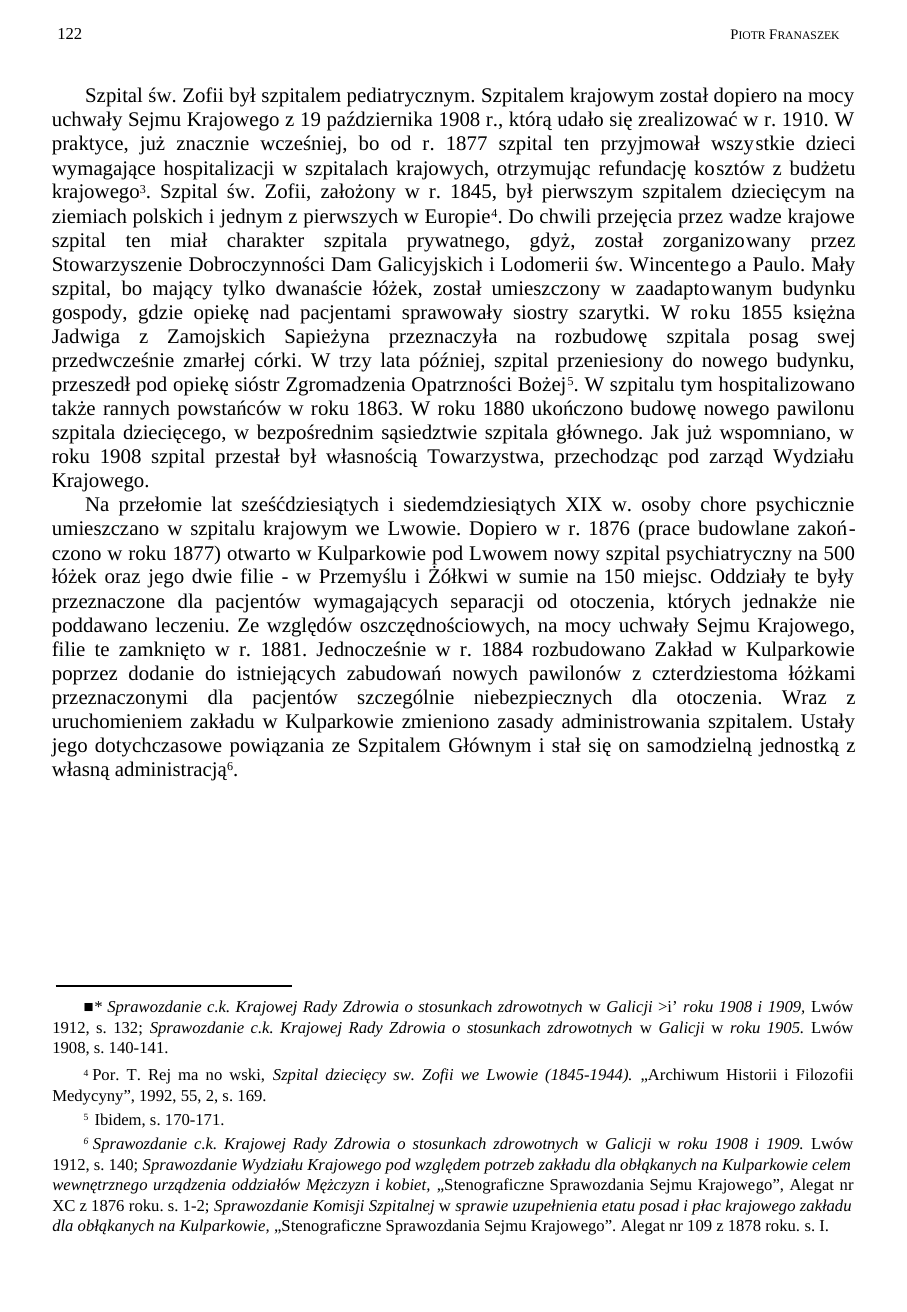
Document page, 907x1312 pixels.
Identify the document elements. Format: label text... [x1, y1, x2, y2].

text 4 Por. T. Rej ma no wski, Szpital dziecięcy sw. Zofii we Lwowie (1845-1944). „Archiwum Historii i Filozo­fii Medycyny”, 1992, 55, 2, s. 169. [52, 1065, 853, 1105]
text Szpital św. Zofii był szpitalem pediatrycznym. Szpitalem krajowym został dopiero na mocy uchwały Sejmu Krajowego z 19 października 1908 r., którą udało się zrealizować w r. 1910. W praktyce, już znacznie wcześniej, bo od r. 1877 szpital ten przyjmował wszy­stkie dzieci wymagające hospitalizacji w szpitalach krajowych, otrzymując refundację ko­sztów z budżetu krajowego3. Szpital św. Zofii, założony w r. 1845, był pierwszym szpitalem dziecięcym na ziemiach polskich i jednym z pierwszych w Europie4. Do chwili przejęcia przez wadze krajowe szpital ten miał charakter szpitala prywatnego, gdyż, został zorganizo­wany przez Stowarzyszenie Dobroczynności Dam Galicyjskich i Lodomerii św. Wincente­go a Paulo. Mały szpital, bo mający tylko dwanaście łóżek, został umieszczony w zaadapto­wanym budynku gospody, gdzie opiekę nad pacjentami sprawowały siostry szarytki. W ro­ku 1855 księżna Jadwiga z Zamojskich Sapieżyna przeznaczyła na rozbudowę szpitala po­sag swej przedwcześnie zmarłej córki. W trzy lata później, szpital przeniesiony do nowego budynku, przeszedł pod opiekę sióstr Zgromadzenia Opatrzności Bożej5. W szpitalu tym hospitalizowano także rannych powstańców w roku 1863. W roku 1880 ukończono budowę nowego pawilonu szpitala dziecięcego, w bezpośrednim sąsiedztwie szpitala głównego. Jak już wspomniano, w roku 1908 szpital przestał był własnością Towarzystwa, przechodząc pod zarząd Wydziału Krajowego. [52, 83, 856, 492]
text Piotr Franaszek [730, 26, 854, 43]
text 6 Sprawozdanie c.k. Krajowej Rady Zdrowia o stosunkach zdrowotnych w Galicji w roku 1908 i 1909. Lwów 1912, s. 140; Sprawozdanie Wydziału Krajowego pod względem potrzeb zakładu dla obłąkanych na Kulparkowie celem wewnętrznego urządzenia oddziałów Mężczyzn i kobiet, „Stenograficzne Sprawozdania Sejmu Krajowe­go”, Alegat nr XC z 1876 roku. s. 1-2; Sprawozdanie Komisji Szpitalnej w sprawie uzupełnienia etatu posad i płac krajowego zakładu dla obłąkanych na Kulparkowie, „Stenograficzne Sprawozdania Sejmu Krajowego”. Alegat nr 109 z 1878 roku. s. I. [52, 1134, 853, 1235]
text Na przełomie lat sześćdziesiątych i siedemdziesiątych XIX w. osoby chore psychicznie umieszczano w szpitalu krajowym we Lwowie. Dopiero w r. 1876 (prace budowlane zakoń­czono w roku 1877) otwarto w Kulparkowie pod Lwowem nowy szpital psychiatryczny na 500 łóżek oraz jego dwie filie - w Przemyślu i Żółkwi w sumie na 150 miejsc. Oddziały te były przeznaczone dla pacjentów wymagających separacji od otoczenia, których jednakże nie poddawano leczeniu. Ze względów oszczędnościowych, na mocy uchwały Sejmu Krajowego, filie te zamknięto w r. 1881. Jednocześnie w r. 1884 rozbudowano Zakład w Kulparkowie poprzez dodanie do istniejących zabudowań nowych pawilonów z czter­dziestoma łóżkami przeznaczonymi dla pacjentów szczególnie niebezpiecznych dla otocze­nia. Wraz z uruchomieniem zakładu w Kulparkowie zmieniono zasady administrowania szpitalem. Ustały jego dotychczasowe powiązania ze Szpitalem Głównym i stał się on sa­modzielną jednostką z własną administracją6. [52, 492, 856, 781]
text ■* Sprawozdanie c.k. Krajowej Rady Zdrowia o stosunkach zdrowotnych w Galicji >i’ roku 1908 i 1909, Lwów 1912, s. 132; Sprawozdanie c.k. Krajowej Rady Zdrowia o stosunkach zdrowotnych w Galicji w roku 1905. Lwów 1908, s. 140-141. [52, 997, 853, 1057]
text 122 [57, 24, 86, 43]
text 5 Ibidem, s. 170-171. [52, 1110, 853, 1128]
